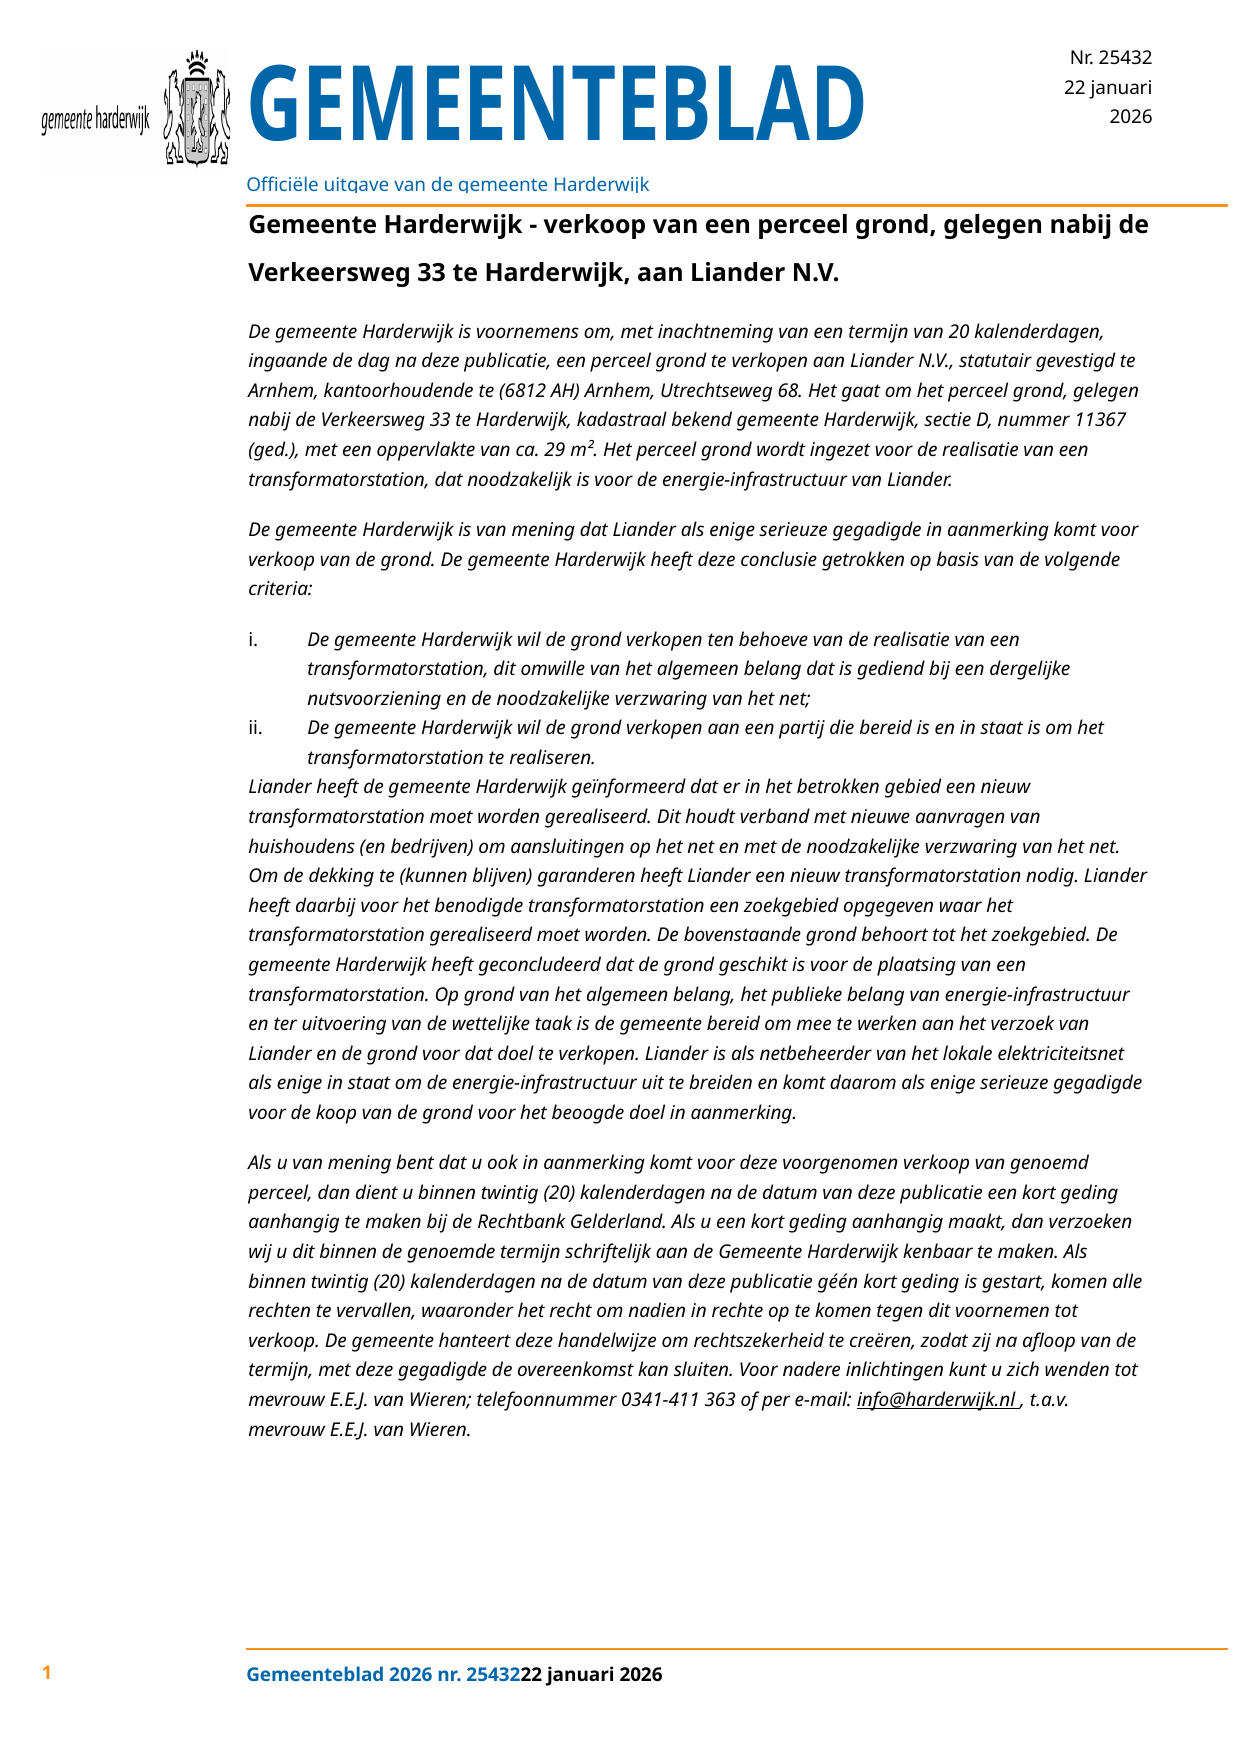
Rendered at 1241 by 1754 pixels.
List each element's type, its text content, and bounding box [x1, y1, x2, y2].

text Als u van mening bent dat u ook in aanmerking komt voor deze voorgenomen verkoop van genoemd perceel, dan dient u binnen twintig (20) kalenderdagen na de datum van deze publicatie een kort geding aanhangig te maken bij de Rechtbank Gelderland. Als u een kort geding aanhangig maakt, dan verzoeken wij u dit binnen de genoemde termijn schriftelijk aan de Gemeente Harderwijk kenbaar te maken. Als binnen twintig (20) kalenderdagen na de datum van deze publicatie géén kort geding is gestart, komen alle rechten te vervallen, waaronder het recht om nadien in rechte op te komen tegen dit voornemen tot verkoop. De gemeente hanteert deze handelwijze om rechtszekerheid te creëren, zodat zij na afloop van de termijn, met deze gegadigde de overeenkomst kan sluiten. Voor nadere inlichtingen kunt u zich wenden tot mevrouw E.E.J. van Wieren; telefoonnummer 0341-411 363 of per e-mail: info@harderwijk.nl , t.a.v. mevrouw E.E.J. van Wieren. [248, 1149, 1152, 1442]
text Gemeente Harderwijk - verkoop van een perceel grond, gelegen nabij de Verkeersweg 33 te Harderwijk, aan Liander N.V. [248, 207, 1152, 288]
text Liander heeft de gemeente Harderwijk geïnformeerd dat er in het betrokken gebied een nieuw transformatorstation moet worden gerealiseerd. Dit houdt verband met nieuwe aanvragen van huishoudens (en bedrijven) om aansluitingen op het net en met de noodzakelijke verzwaring van het net. Om de dekking te (kunnen blijven) garanderen heeft Liander een nieuw transformatorstation nodig. Liander heeft daarbij voor het benodigde transformatorstation een zoekgebied opgegeven waar het transformatorstation gerealiseerd moet worden. De bovenstaande grond behoort tot het zoekgebied. De gemeente Harderwijk heeft geconcludeerd dat de grond geschikt is voor de plaatsing van een transformatorstation. Op grond van het algemeen belang, het publieke belang van energie-infrastructuur en ter uitvoering van de wettelijke taak is de gemeente bereid om mee te werken aan het verzoek van Liander en de grond voor dat doel te verkopen. Liander is als netbeheerder van het lokale elektriciteitsnet als enige in staat om de energie-infrastructuur uit te breiden en komt daarom als enige serieuze gegadigde voor de koop van de grond voor het beoogde doel in aanmerking. [248, 774, 1152, 1125]
list De gemeente Harderwijk wil de grond verkopen ten behoeve van de realisatie van een transformatorstation, dit omwille van het algemeen belang dat is gediend bij een dergelijke nutsvoorziening en de noodzakelijke verzwaring van het net; [248, 626, 1152, 711]
text De gemeente Harderwijk is voornemens om, met inachtneming van een termijn van 20 kalenderdagen, ingaande de dag na deze publicatie, een perceel grond te verkopen aan Liander N.V., statutair gevestigd te Arnhem, kantoorhoudende te (6812 AH) Arnhem, Utrechtseweg 68. Het gaat om het perceel grond, gelegen nabij de Verkeersweg 33 te Harderwijk, kadastraal bekend gemeente Harderwijk, sectie D, nummer 11367 (ged.), met een oppervlakte van ca. 29 m². Het perceel grond wordt ingezet voor de realisatie van een transformatorstation, dat noodzakelijk is voor de energie-infrastructuur van Liander. [248, 318, 1152, 492]
text De gemeente Harderwijk is van mening dat Liander als enige serieuze gegadigde in aanmerking komt voor verkoop van de grond. De gemeente Harderwijk heeft deze conclusie getrokken op basis van de volgende criteria: [248, 516, 1152, 601]
list De gemeente Harderwijk wil de grond verkopen aan een partij die bereid is en in staat is om het transformatorstation te realiseren. [248, 714, 1152, 770]
picture [41, 47, 231, 172]
